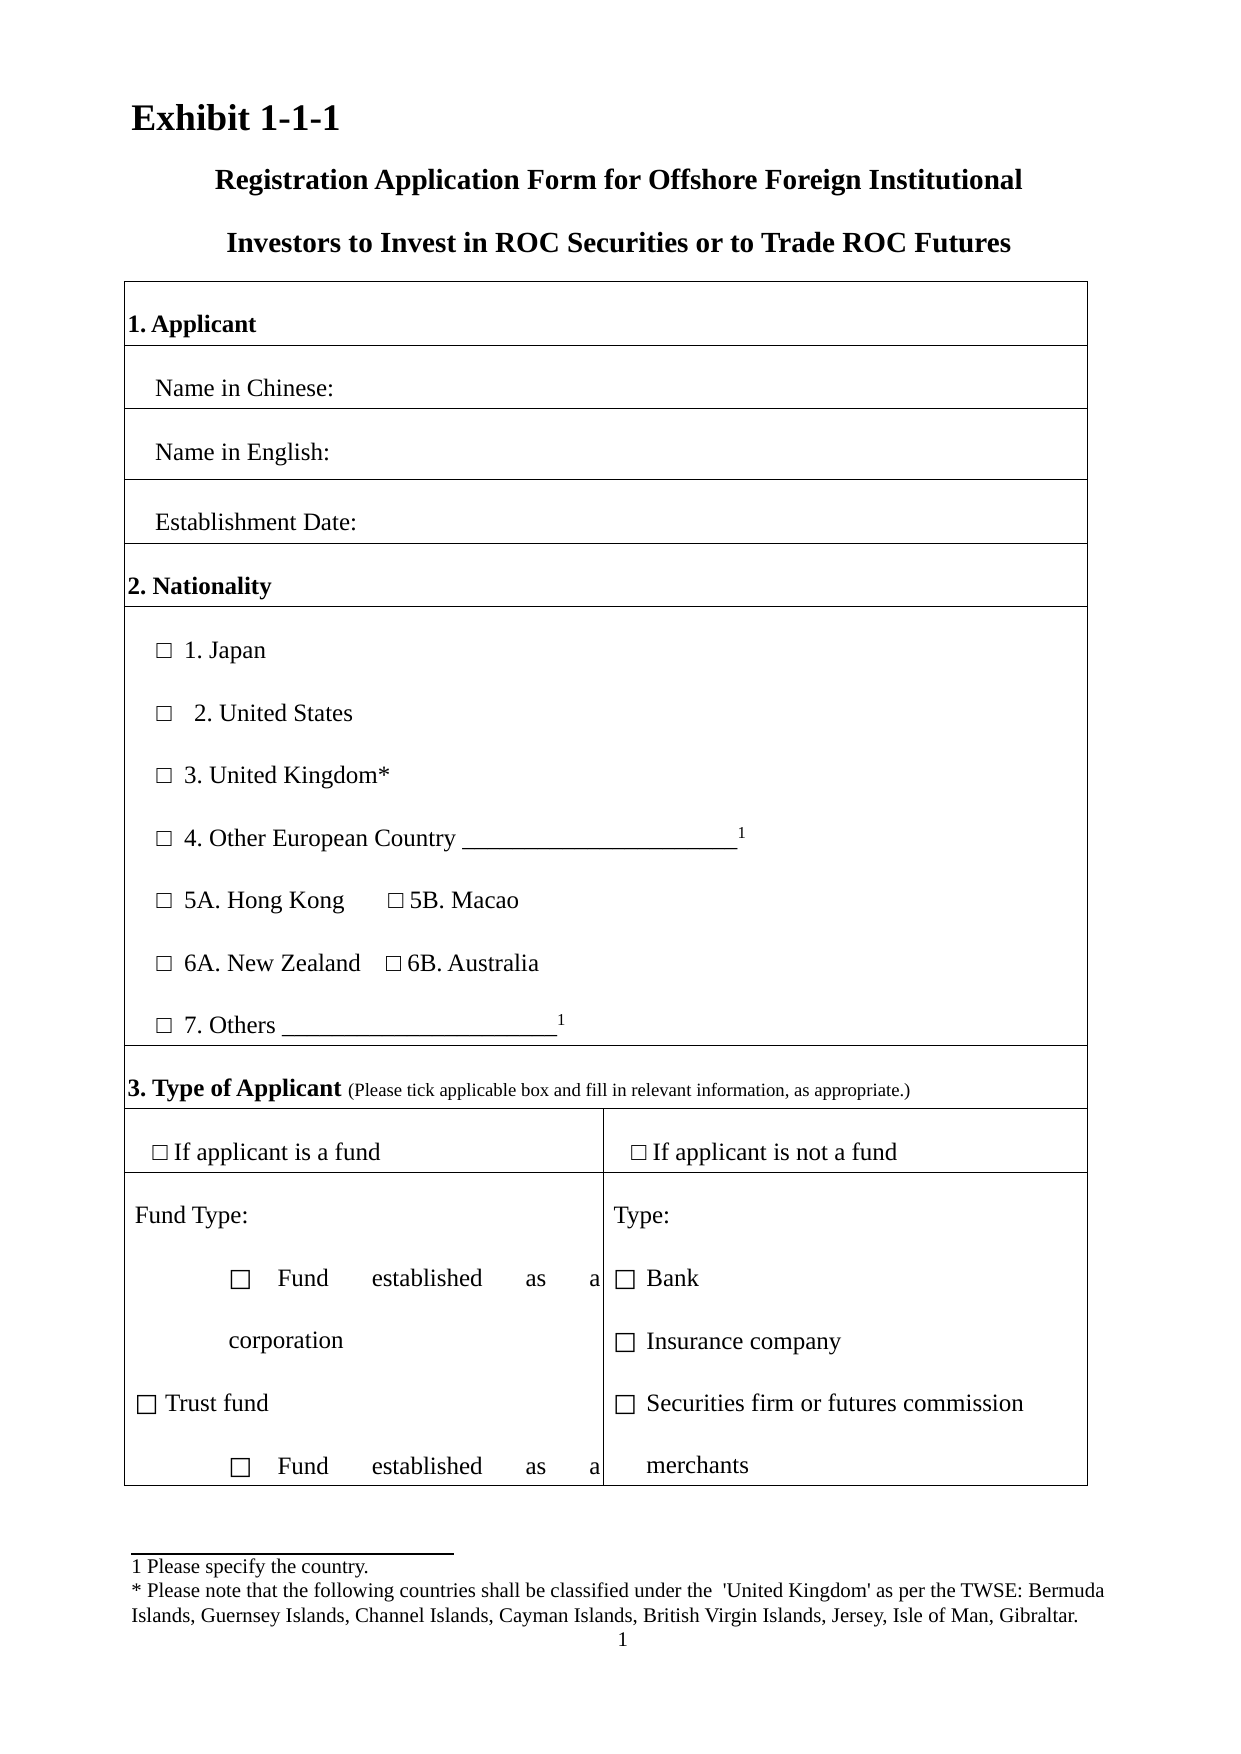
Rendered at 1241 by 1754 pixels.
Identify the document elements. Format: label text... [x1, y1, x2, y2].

table_cell □ If applicant is not a fund [604, 1109, 1087, 1172]
text Investors to Invest in ROC Securities or to Trade ROC Futures [131, 200, 1106, 262]
table_header 1. Applicant [125, 282, 1087, 345]
table_cell □ If applicant is a fund [125, 1109, 603, 1172]
table_cell □ 6A. New Zealand □ 6B. Australia [125, 920, 621, 982]
table_cell Type: Bank Insurance company Securities firm or futures commission merchants Segregated Collective Investment Account for the Overseas Foreign Employees 1. An overseas controlling or subordinate company or branch or representative office of a Taiwan company listed on TWSE or TPEx. 2. A foreign company listed on TWSE or TPEx. 1. A foreign company listed on TWSE or TPEx. 2. A foreign company secondary listed on TWSE or TPEx. Security code: Tax ID: Others ( Please specify _________) [604, 1173, 1087, 1485]
text Exhibit 1-1-1 [131, 75, 1106, 137]
table_cell Name in Chinese: [125, 346, 1087, 408]
table_cell □ 7. Others ______________________ [125, 982, 1087, 1045]
table_cell □ 1. Japan [125, 607, 1087, 670]
table_cell [621, 857, 1087, 920]
table_cell Name in English: (Applicant's name shall be the same as indicated on supporting identification documents.) [125, 409, 1087, 479]
table_cell 3. Type of Applicant (Please tick applicable box and fill in relevant information, as appropriate.) [125, 1046, 1087, 1108]
table_cell 2. Nationality [125, 544, 1087, 606]
table_cell [621, 920, 1087, 982]
table_cell □ 5A. Hong Kong □ 5B. Macao [125, 857, 621, 920]
table_cell □ 3. United Kingdom* [125, 732, 1087, 795]
text Registration Application Form for Offshore Foreign Institutional [131, 137, 1106, 200]
table_cell 2. United States [125, 670, 1087, 732]
table_cell Fund Type: Fund established as a corporation Trust fund Fund established as a partnership Pension fund Mutual fund Unit trust Others ( Please specify _________) Offering Type: Private placement fund Public offering fund [125, 1173, 603, 1485]
table_cell Establishment Date: [125, 480, 1087, 543]
table_cell □ 4. Other European Country ______________________1 [125, 795, 1087, 857]
